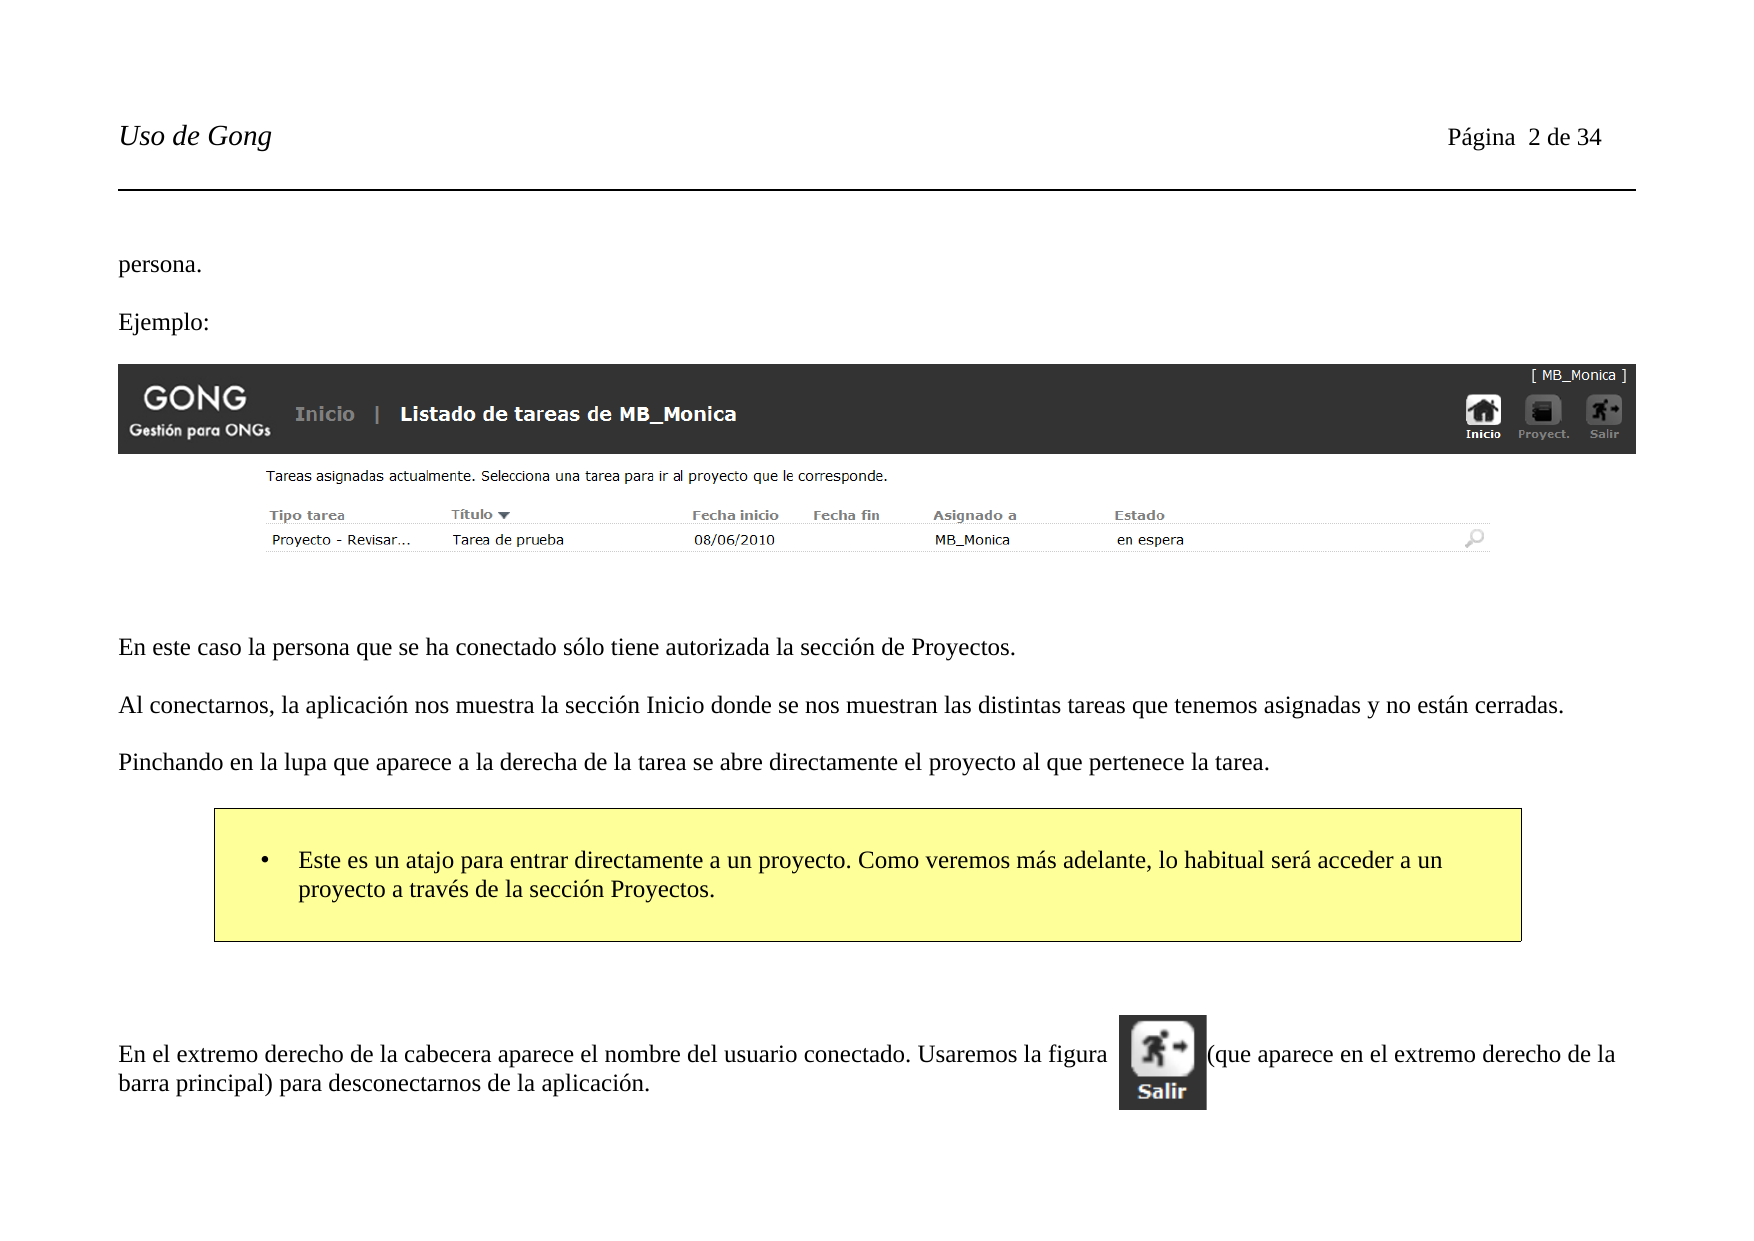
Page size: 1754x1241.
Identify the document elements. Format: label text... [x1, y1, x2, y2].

text En este caso la persona que se ha conectado sólo tiene autorizada la sección de Proyectos. [118, 632, 1636, 661]
text En el extremo derecho de la cabecera aparece el nombre del usuario conectado. Usaremos la figura (que aparece en el extremo derecho de la barra principal) para desconectarnos de la aplicación. [1207, 1039, 1636, 1096]
text En el extremo derecho de la cabecera aparece el nombre del usuario conectado. Usaremos la figura (que aparece en el extremo derecho de la barra principal) para desconectarnos de la aplicación. [118, 1039, 1119, 1096]
text Ejemplo: [118, 307, 1636, 336]
list Este es un atajo para entrar directamente a un proyecto. Como veremos más adelante, lo habitual será acceder a un proyecto a través de la sección Proyectos. [261, 846, 1512, 903]
picture [1119, 1015, 1207, 1110]
text Al conectarnos, la aplicación nos muestra la sección Inicio donde se nos muestran las distintas tareas que tenemos asignadas y no están cerradas. [118, 690, 1636, 719]
picture [118, 364, 1636, 575]
text Pinchando en la lupa que aparece a la derecha de la tarea se abre directamente el proyecto al que pertenece la tarea. [118, 747, 1636, 776]
text persona. [118, 249, 1636, 278]
